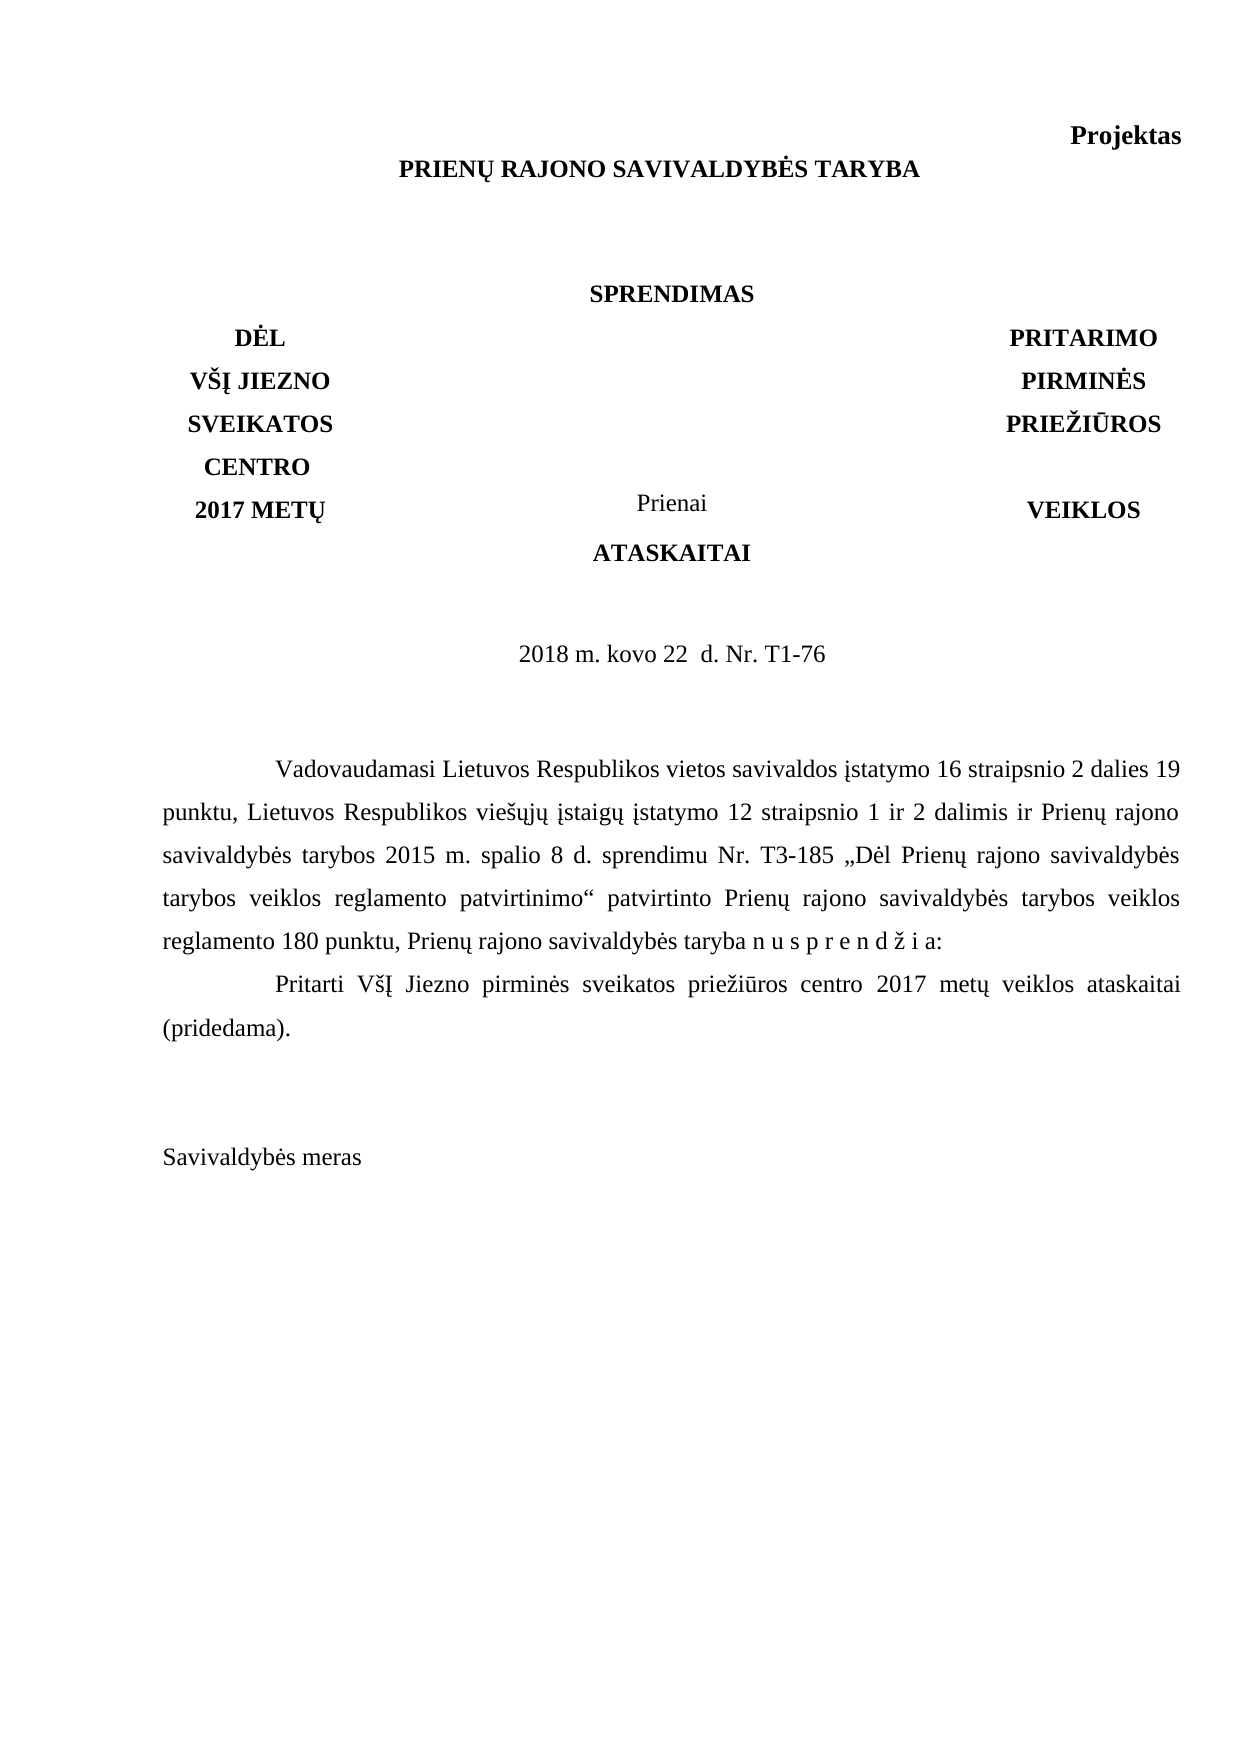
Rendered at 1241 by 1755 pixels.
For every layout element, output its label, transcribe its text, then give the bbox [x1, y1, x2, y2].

text Vadovaudamasi Lietuvos Respublikos vietos savivaldos įstatymo 16 straipsnio 2 dalies 19 punktu, Lietuvos Respublikos viešųjų įstaigų įstatymo 12 straipsnio 1 ir 2 dalimis ir Prienų rajono savivaldybės tarybos 2015 m. spalio 8 d. sprendimu Nr. T3-185 „Dėl Prienų rajono savivaldybės tarybos veiklos reglamento patvirtinimo“ patvirtinto Prienų rajono savivaldybės tarybos veiklos reglamento 180 punktu, Prienų rajono savivaldybės taryba n u s p r e n d ž i a: [162, 754, 1181, 955]
text Pritarti VšĮ Jiezno pirminės sveikatos priežiūros centro 2017 metų veiklos ataskaitai (pridedama). [162, 969, 1181, 1041]
text DĖL PRITARIMO VŠĮ JIEZNO PIRMINĖS SVEIKATOS PRIEŽIŪROS CENTRO [162, 323, 1181, 481]
text [330, 182, 989, 216]
text SPRENDIMAS [162, 279, 1181, 308]
text 2017 METŲ VEIKLOS ATASKAITAI [162, 495, 1181, 567]
text PRIENŲ RAJONO SAVIVALDYBĖS TARYBA [330, 154, 989, 182]
text Projektas [162, 119, 1181, 154]
text 2018 m. kovo 22 d. Nr. T1-76 [162, 639, 1181, 668]
text Savivaldybės meras [162, 1142, 1181, 1171]
text Prienai [377, 488, 967, 517]
text [377, 325, 967, 488]
